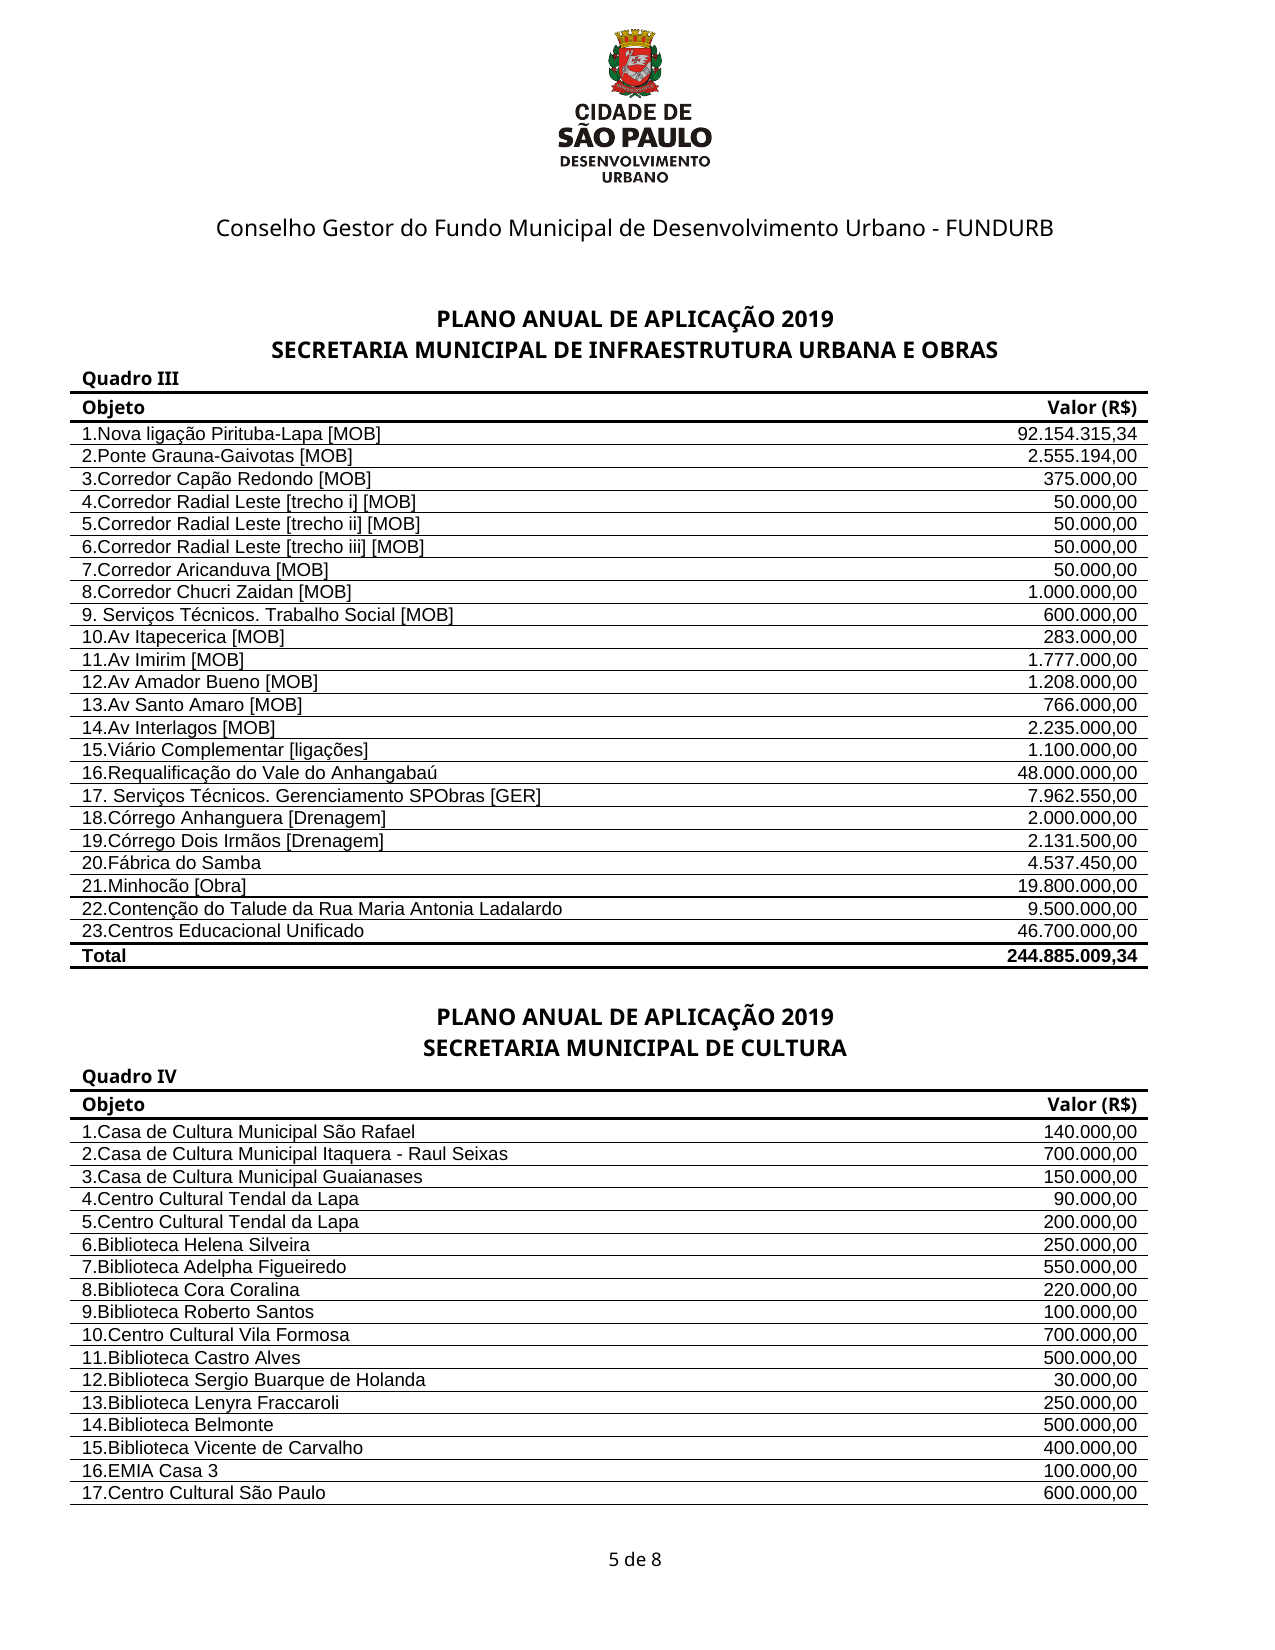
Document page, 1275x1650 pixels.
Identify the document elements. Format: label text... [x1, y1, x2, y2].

table_cell 16.Requalificação do Vale do Anhangabaú [70, 762, 809, 783]
table_cell 19.800.000,00 [809, 875, 1148, 896]
table_cell 1.Nova ligação Pirituba-Lapa [MOB] [70, 423, 809, 444]
table_cell Valor (R$) [809, 394, 1148, 419]
table_cell 14.Av Interlagos [MOB] [70, 717, 809, 738]
table_cell 244.885.009,34 [809, 945, 1148, 966]
table_cell 50.000,00 [809, 491, 1148, 512]
table_cell 7.962.550,00 [809, 784, 1148, 806]
text SECRETARIA MUNICIPAL DE INFRAESTRUTURA URBANA E OBRAS [103, 334, 1167, 365]
table_cell 766.000,00 [809, 694, 1148, 716]
table_cell 11.Biblioteca Castro Alves [70, 1346, 809, 1368]
text PLANO ANUAL DE APLICAÇÃO 2019 [103, 1001, 1167, 1032]
table_header Quadro III [70, 365, 809, 391]
table_cell 250.000,00 [809, 1392, 1148, 1413]
table_header [809, 365, 1148, 391]
table_header Quadro IV [70, 1063, 809, 1089]
table_cell 13.Av Santo Amaro [MOB] [70, 694, 809, 716]
table_cell 600.000,00 [809, 1482, 1148, 1504]
table_cell 2.555.194,00 [809, 445, 1148, 467]
table_cell 14.Biblioteca Belmonte [70, 1414, 809, 1436]
table_cell 5.Corredor Radial Leste [trecho ii] [MOB] [70, 513, 809, 535]
table_cell 13.Biblioteca Lenyra Fraccaroli [70, 1392, 809, 1413]
table_cell 16.EMIA Casa 3 [70, 1460, 809, 1481]
table_header [809, 1063, 1148, 1089]
table_cell 9. Serviços Técnicos. Trabalho Social [MOB] [70, 604, 809, 625]
table_cell 283.000,00 [809, 626, 1148, 648]
table_cell 2.000.000,00 [809, 807, 1148, 828]
table_cell 46.700.000,00 [809, 920, 1148, 942]
table_cell 7.Biblioteca Adelpha Figueiredo [70, 1256, 809, 1278]
text PLANO ANUAL DE APLICAÇÃO 2019 [103, 303, 1167, 334]
table_cell 375.000,00 [809, 468, 1148, 489]
table_cell 11.Av Imirim [MOB] [70, 649, 809, 670]
table_cell 100.000,00 [809, 1301, 1148, 1323]
table_cell 100.000,00 [809, 1460, 1148, 1481]
table_cell 7.Corredor Aricanduva [MOB] [70, 558, 809, 580]
table_cell 8.Corredor Chucri Zaidan [MOB] [70, 581, 809, 602]
table_cell 1.777.000,00 [809, 649, 1148, 670]
table_cell 15.Viário Complementar [ligações] [70, 739, 809, 761]
table_cell 140.000,00 [809, 1120, 1148, 1142]
table_cell 12.Av Amador Bueno [MOB] [70, 671, 809, 693]
table_cell 50.000,00 [809, 536, 1148, 557]
table_cell 4.Centro Cultural Tendal da Lapa [70, 1188, 809, 1210]
table_cell 2.235.000,00 [809, 717, 1148, 738]
table_cell 2.Casa de Cultura Municipal Itaquera - Raul Seixas [70, 1143, 809, 1164]
table_cell 6.Corredor Radial Leste [trecho iii] [MOB] [70, 536, 809, 557]
table_cell 17. Serviços Técnicos. Gerenciamento SPObras [GER] [70, 784, 809, 806]
table_cell 4.Corredor Radial Leste [trecho i] [MOB] [70, 491, 809, 512]
table_cell 1.208.000,00 [809, 671, 1148, 693]
table_cell 220.000,00 [809, 1279, 1148, 1300]
table_cell 30.000,00 [809, 1369, 1148, 1391]
table_cell 2.131.500,00 [809, 830, 1148, 851]
table_cell 12.Biblioteca Sergio Buarque de Holanda [70, 1369, 809, 1391]
table_cell Objeto [70, 1092, 809, 1117]
text SECRETARIA MUNICIPAL DE CULTURA [103, 1032, 1167, 1063]
table_cell 3.Casa de Cultura Municipal Guaianases [70, 1166, 809, 1187]
table_cell 90.000,00 [809, 1188, 1148, 1210]
table_cell 21.Minhocão [Obra] [70, 875, 809, 896]
table_cell 700.000,00 [809, 1143, 1148, 1164]
table_cell 23.Centros Educacional Unificado [70, 920, 809, 942]
table_cell Total [70, 945, 809, 966]
table_cell 500.000,00 [809, 1414, 1148, 1436]
table_cell 22.Contenção do Talude da Rua Maria Antonia Ladalardo [70, 898, 809, 919]
table_cell 700.000,00 [809, 1324, 1148, 1345]
table_cell 17.Centro Cultural São Paulo [70, 1482, 809, 1504]
table_cell 250.000,00 [809, 1234, 1148, 1255]
table_cell 6.Biblioteca Helena Silveira [70, 1234, 809, 1255]
table_cell 400.000,00 [809, 1437, 1148, 1458]
table_cell 4.537.450,00 [809, 852, 1148, 874]
table_cell Objeto [70, 394, 809, 419]
table_cell 9.500.000,00 [809, 898, 1148, 919]
table_cell 10.Av Itapecerica [MOB] [70, 626, 809, 648]
table_cell 5.Centro Cultural Tendal da Lapa [70, 1211, 809, 1232]
table_cell 3.Corredor Capão Redondo [MOB] [70, 468, 809, 489]
table_cell 50.000,00 [809, 558, 1148, 580]
table_cell 550.000,00 [809, 1256, 1148, 1278]
table_cell 9.Biblioteca Roberto Santos [70, 1301, 809, 1323]
table_cell 10.Centro Cultural Vila Formosa [70, 1324, 809, 1345]
table_cell 1.000.000,00 [809, 581, 1148, 602]
table_cell 8.Biblioteca Cora Coralina [70, 1279, 809, 1300]
table_cell Valor (R$) [809, 1092, 1148, 1117]
table_cell 1.Casa de Cultura Municipal São Rafael [70, 1120, 809, 1142]
table_cell 150.000,00 [809, 1166, 1148, 1187]
table_cell 50.000,00 [809, 513, 1148, 535]
table_cell 18.Córrego Anhanguera [Drenagem] [70, 807, 809, 828]
table_cell 600.000,00 [809, 604, 1148, 625]
table_cell 92.154.315,34 [809, 423, 1148, 444]
table_cell 48.000.000,00 [809, 762, 1148, 783]
table_cell 15.Biblioteca Vicente de Carvalho [70, 1437, 809, 1458]
table_cell 500.000,00 [809, 1346, 1148, 1368]
table_cell 20.Fábrica do Samba [70, 852, 809, 874]
table_cell 19.Córrego Dois Irmãos [Drenagem] [70, 830, 809, 851]
table_cell 1.100.000,00 [809, 739, 1148, 761]
table_cell 2.Ponte Grauna-Gaivotas [MOB] [70, 445, 809, 467]
table_cell 200.000,00 [809, 1211, 1148, 1232]
